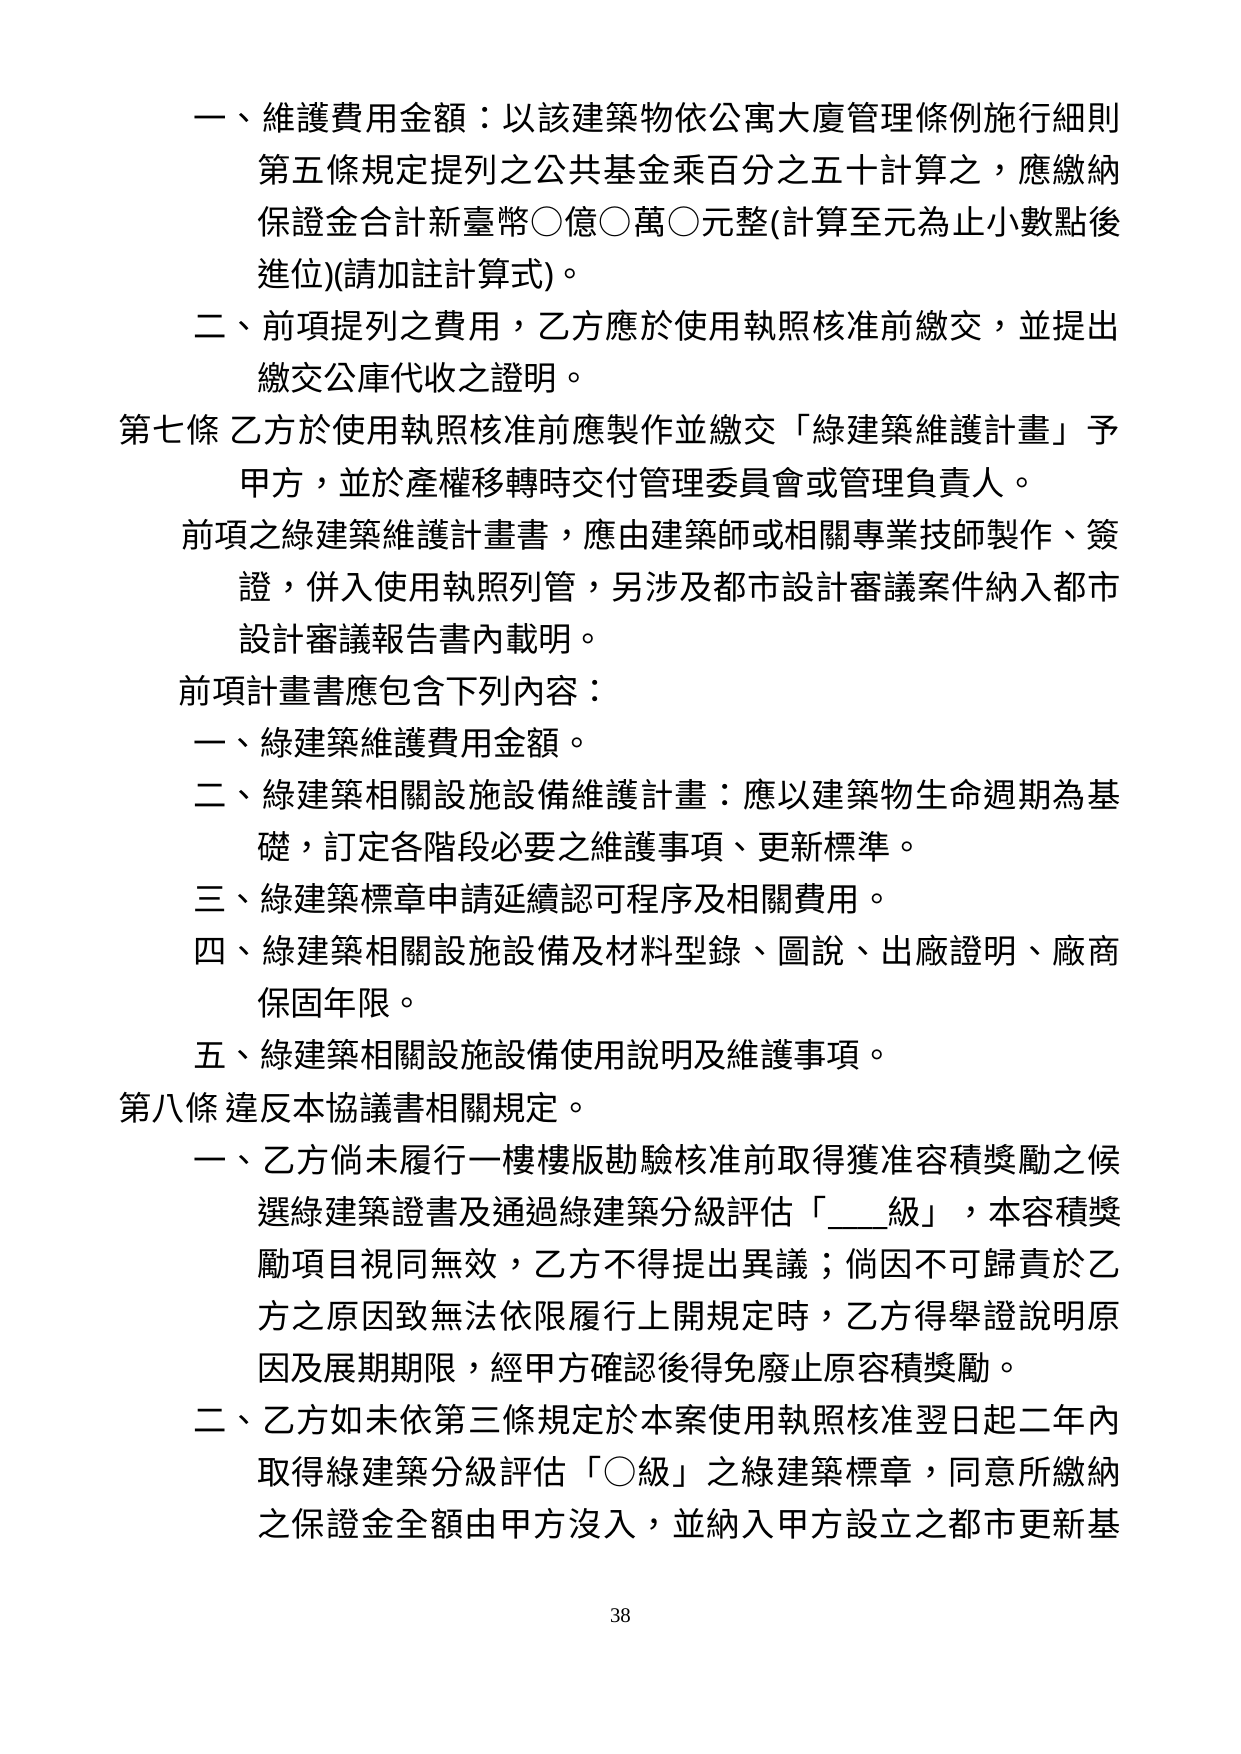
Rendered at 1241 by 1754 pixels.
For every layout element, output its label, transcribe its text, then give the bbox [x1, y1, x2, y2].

text 前項之綠建築維護計畫書，應由建築師或相關專業技師製作、簽證，併入使用執照列管，另涉及都市設計審議案件納入都市設計審議報告書內載明。 [118, 505, 1122, 662]
text 五、綠建築相關設施設備使用說明及維護事項。 [193, 1026, 1122, 1078]
text 一、綠建築維護費用金額。 [193, 714, 1122, 766]
text 一、維護費用金額：以該建築物依公寓大廈管理條例施行細則第五條規定提列之公共基金乘百分之五十計算之，應繳納保證金合計新臺幣○億○萬○元整(計算至元為止小數點後進位)(請加註計算式)。 [193, 89, 1122, 297]
text 第七條 乙方於使用執照核准前應製作並繳交「綠建築維護計畫」予甲方，並於產權移轉時交付管理委員會或管理負責人。 [118, 401, 1122, 505]
text 二、前項提列之費用，乙方應於使用執照核准前繳交，並提出繳交公庫代收之證明。 [193, 297, 1122, 401]
text 二、綠建築相關設施設備維護計畫：應以建築物生命週期為基礎，訂定各階段必要之維護事項、更新標準。 [193, 766, 1122, 870]
text 一、乙方倘未履行一樓樓版勘驗核准前取得獲准容積獎勵之候選綠建築證書及通過綠建築分級評估「____級」，本容積獎勵項目視同無效，乙方不得提出異議；倘因不可歸責於乙方之原因致無法依限履行上開規定時，乙方得舉證說明原因及展期期限，經甲方確認後得免廢止原容積獎勵。 [193, 1130, 1122, 1391]
text 四、綠建築相關設施設備及材料型錄、圖說、出廠證明、廠商保固年限。 [193, 922, 1122, 1026]
text 前項計畫書應包含下列內容： [118, 662, 1122, 714]
text 三、綠建築標章申請延續認可程序及相關費用。 [193, 870, 1122, 922]
text 第八條 違反本協議書相關規定。 [118, 1078, 1122, 1130]
text 二、乙方如未依第三條規定於本案使用執照核准翌日起二年內取得綠建築分級評估「○級」之綠建築標章，同意所繳納之保證金全額由甲方沒入，並納入甲方設立之都市更新基 [193, 1391, 1122, 1547]
